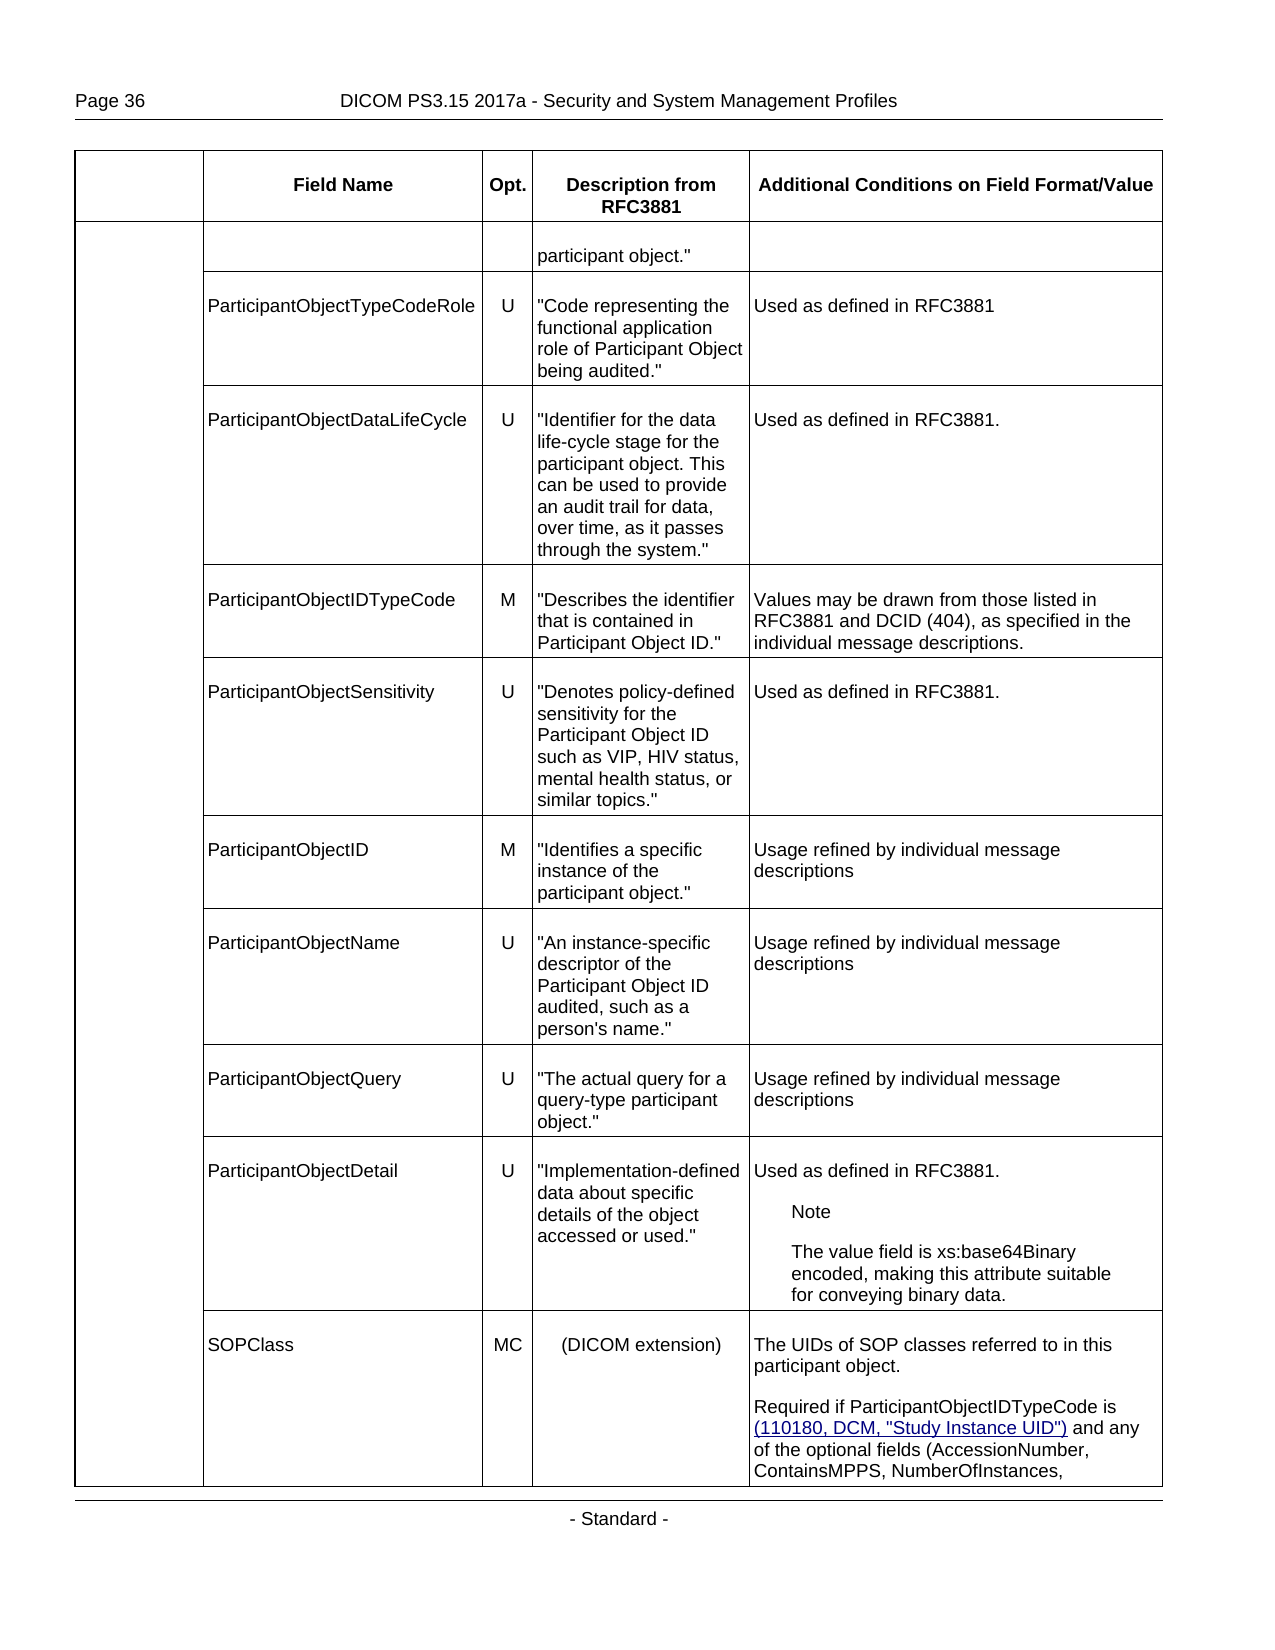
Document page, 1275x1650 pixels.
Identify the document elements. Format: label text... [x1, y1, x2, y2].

table_cell "Describes the identifier that is contained in Participant Object ID." [533, 565, 749, 657]
table_cell U [483, 658, 532, 815]
table_cell ParticipantObjectTypeCodeRole [204, 272, 482, 385]
table_cell [76, 222, 203, 1486]
table_cell participant object." [533, 222, 749, 271]
table_cell [750, 222, 1162, 271]
table_header Field Name [204, 151, 482, 221]
table_cell U [483, 386, 532, 564]
table_cell [204, 222, 482, 271]
table_cell "An instance-specific descriptor of the Participant Object ID audited, such as a person's name." [533, 909, 749, 1043]
table_header [76, 151, 203, 221]
table_cell ParticipantObjectDetail [204, 1137, 482, 1310]
table_cell MC [483, 1311, 532, 1486]
table_header Opt. [483, 151, 532, 221]
table_cell ParticipantObjectSensitivity [204, 658, 482, 815]
table_cell [483, 222, 532, 271]
table_cell "The actual query for a query-type participant object." [533, 1045, 749, 1136]
table_cell M [483, 816, 532, 907]
table_cell The UIDs of SOP classes referred to in this participant object. Required if ParticipantObjectIDTypeCode is (110180, DCM, "Study Instance UID") and any of the optional fields (AccessionNumber, ContainsMPPS, NumberOfInstances, [750, 1311, 1162, 1486]
table_cell U [483, 272, 532, 385]
table_cell "Implementation-defined data about specific details of the object accessed or used." [533, 1137, 749, 1310]
table_cell Usage refined by individual message descriptions [750, 909, 1162, 1043]
table_cell ParticipantObjectName [204, 909, 482, 1043]
table_cell "Denotes policy-defined sensitivity for the Participant Object ID such as VIP, HIV status, mental health status, or similar topics." [533, 658, 749, 815]
table_header Description from RFC3881 [533, 151, 749, 221]
table_cell (DICOM extension) [533, 1311, 749, 1486]
table_cell Used as defined in RFC3881. [750, 386, 1162, 564]
table_cell Values may be drawn from those listed in RFC3881 and DCID (404), as specified in the individual message descriptions. [750, 565, 1162, 657]
table_cell U [483, 909, 532, 1043]
table_cell Used as defined in RFC3881 [750, 272, 1162, 385]
table_cell "Code representing the functional application role of Participant Object being audited." [533, 272, 749, 385]
table_cell ParticipantObjectDataLifeCycle [204, 386, 482, 564]
table_cell U [483, 1045, 532, 1136]
table_cell ParticipantObjectIDTypeCode [204, 565, 482, 657]
table_cell ParticipantObjectQuery [204, 1045, 482, 1136]
table_cell "Identifies a specific instance of the participant object." [533, 816, 749, 907]
table_cell "Identifier for the data life-cycle stage for the participant object. This can be used to provide an audit trail for data, over time, as it passes through the system." [533, 386, 749, 564]
table_cell Usage refined by individual message descriptions [750, 1045, 1162, 1136]
table_cell ParticipantObjectID [204, 816, 482, 907]
table_cell Used as defined in RFC3881. Note The value field is xs:base64Binary encoded, making this attribute suitable for conveying binary data. [750, 1137, 1162, 1310]
table_cell Usage refined by individual message descriptions [750, 816, 1162, 907]
table_cell M [483, 565, 532, 657]
table_cell U [483, 1137, 532, 1310]
table_cell SOPClass [204, 1311, 482, 1486]
table_cell Used as defined in RFC3881. [750, 658, 1162, 815]
table_header Additional Conditions on Field Format/Value [750, 151, 1162, 221]
